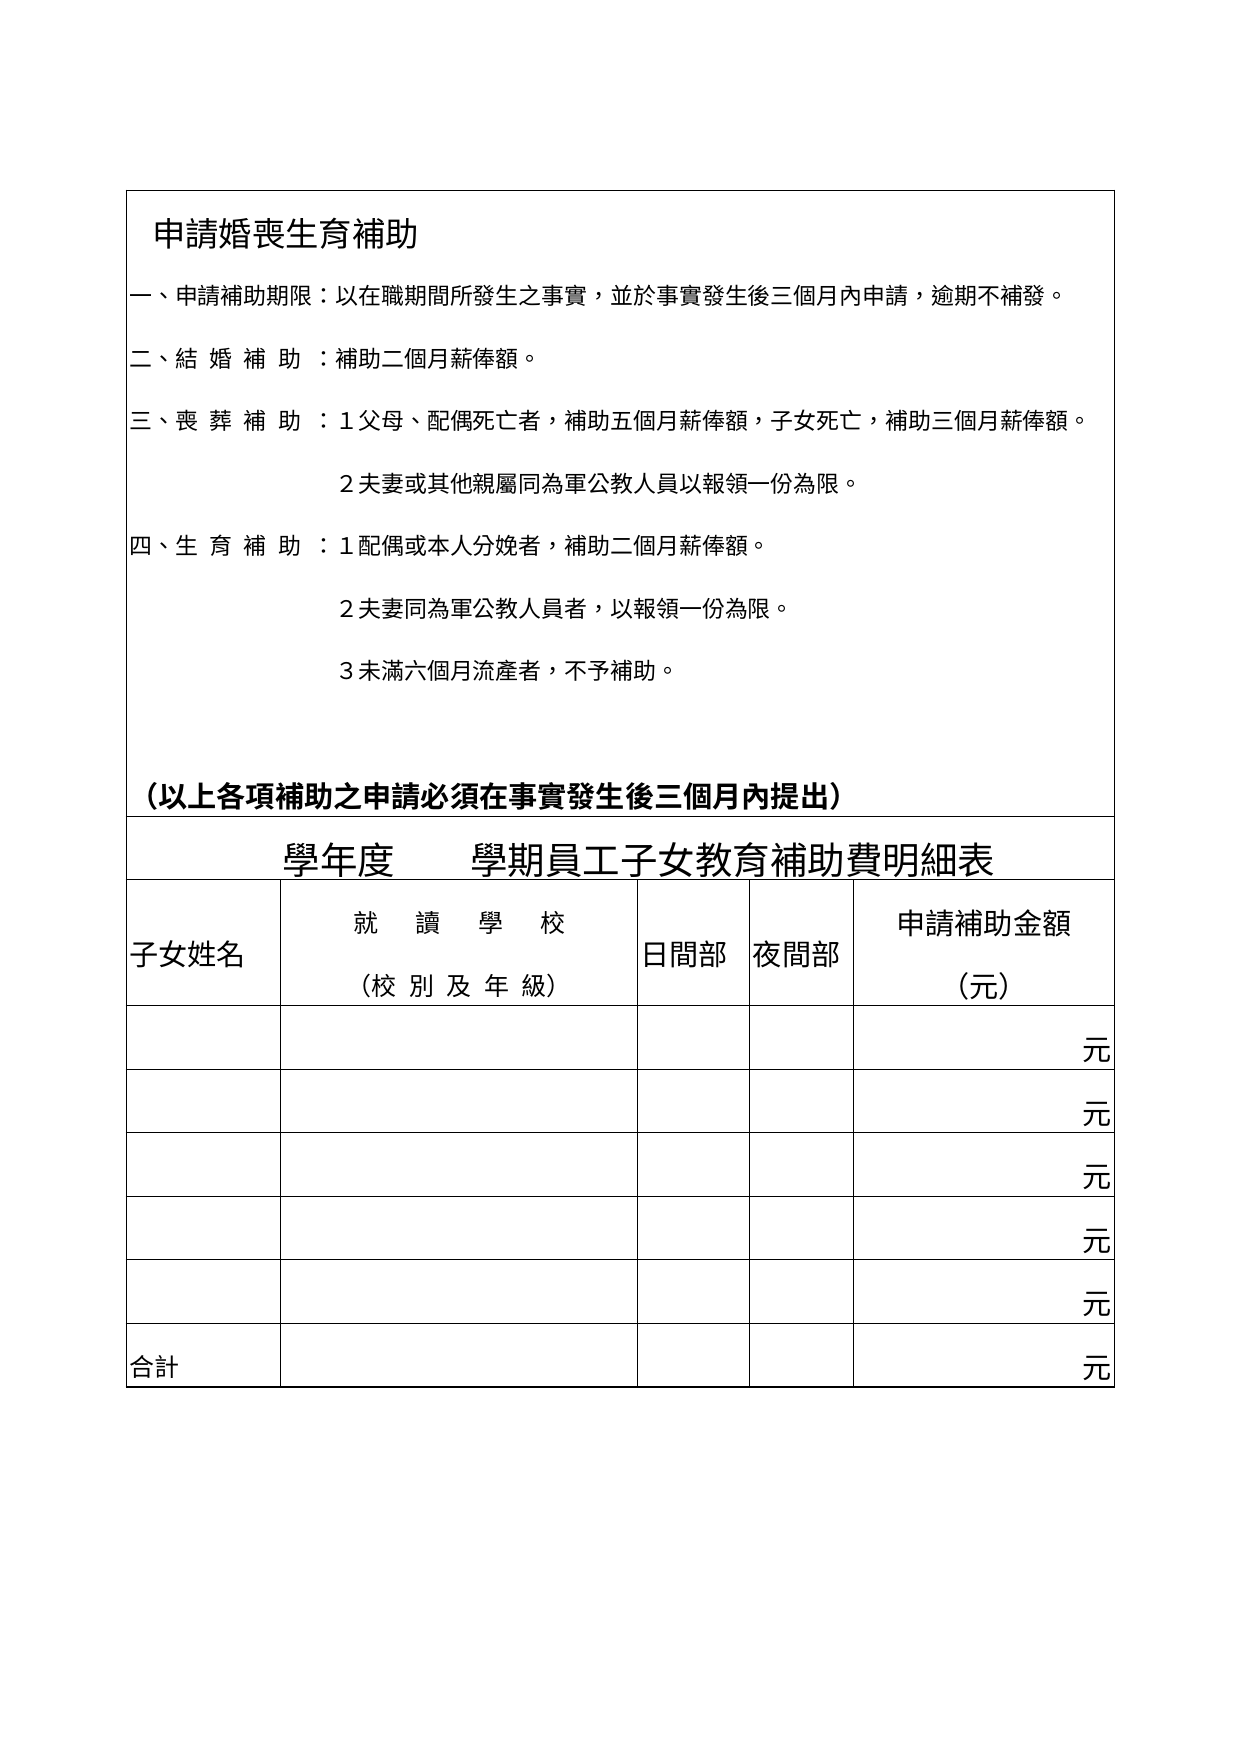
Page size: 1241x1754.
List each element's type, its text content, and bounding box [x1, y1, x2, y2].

table_cell [638, 1324, 749, 1386]
table_cell 元 [854, 1260, 1114, 1323]
table_cell 元 [854, 1324, 1114, 1386]
table_cell [281, 1260, 637, 1323]
table_cell 元 [854, 1197, 1114, 1259]
table_cell [638, 1006, 749, 1069]
table_cell [638, 1133, 749, 1196]
table_cell [638, 1197, 749, 1259]
table_cell 元 [854, 1070, 1114, 1132]
table_cell [281, 1197, 637, 1259]
table_cell [750, 1070, 853, 1132]
table_cell 元 [854, 1133, 1114, 1196]
table_cell [638, 1070, 749, 1132]
table_cell 元 [854, 1006, 1114, 1069]
table_cell [127, 1197, 280, 1259]
table_cell [750, 1260, 853, 1323]
table_cell [127, 1070, 280, 1132]
table_cell 申請補助金額（元） [854, 880, 1114, 1005]
table_cell [281, 1006, 637, 1069]
table_cell 學年度 學期員工子女教育補助費明細表 [127, 817, 1114, 879]
table_cell 子女姓名 [127, 880, 280, 1005]
table_cell [638, 1260, 749, 1323]
table_cell 合計 [127, 1324, 280, 1386]
table_cell [750, 1006, 853, 1069]
table_cell [127, 1133, 280, 1196]
table_cell [127, 1006, 280, 1069]
table_cell [281, 1070, 637, 1132]
table_cell [750, 1133, 853, 1196]
table_cell [750, 1197, 853, 1259]
table_cell 申請婚喪生育補助 一、申請補助期限：以在職期間所發生之事實，並於事實發生後三個月內申請，逾期不補發。 二、結 婚 補 助 ：補助二個月薪俸額。 三、喪 葬 補 助 ：１父母、配偶死亡者，補助五個月薪俸額，子女死亡，補助三個月薪俸額。 ２夫妻或其他親屬同為軍公教人員以報領一份為限。 四、生 育 補 助 ：１配偶或本人分娩者，補助二個月薪俸額。 ２夫妻同為軍公教人員者，以報領一份為限。 ３未滿六個月流產者，不予補助。 （以上各項補助之申請必須在事實發生後三個月內提出） [127, 191, 1114, 816]
table_cell [281, 1133, 637, 1196]
table_cell [750, 1324, 853, 1386]
table_cell [281, 1324, 637, 1386]
table_cell [127, 1260, 280, 1323]
table_cell 就 讀 學 校 （校 別 及 年 級） [281, 880, 637, 1005]
table_cell 日間部 [638, 880, 749, 1005]
table_cell 夜間部 [750, 880, 853, 1005]
